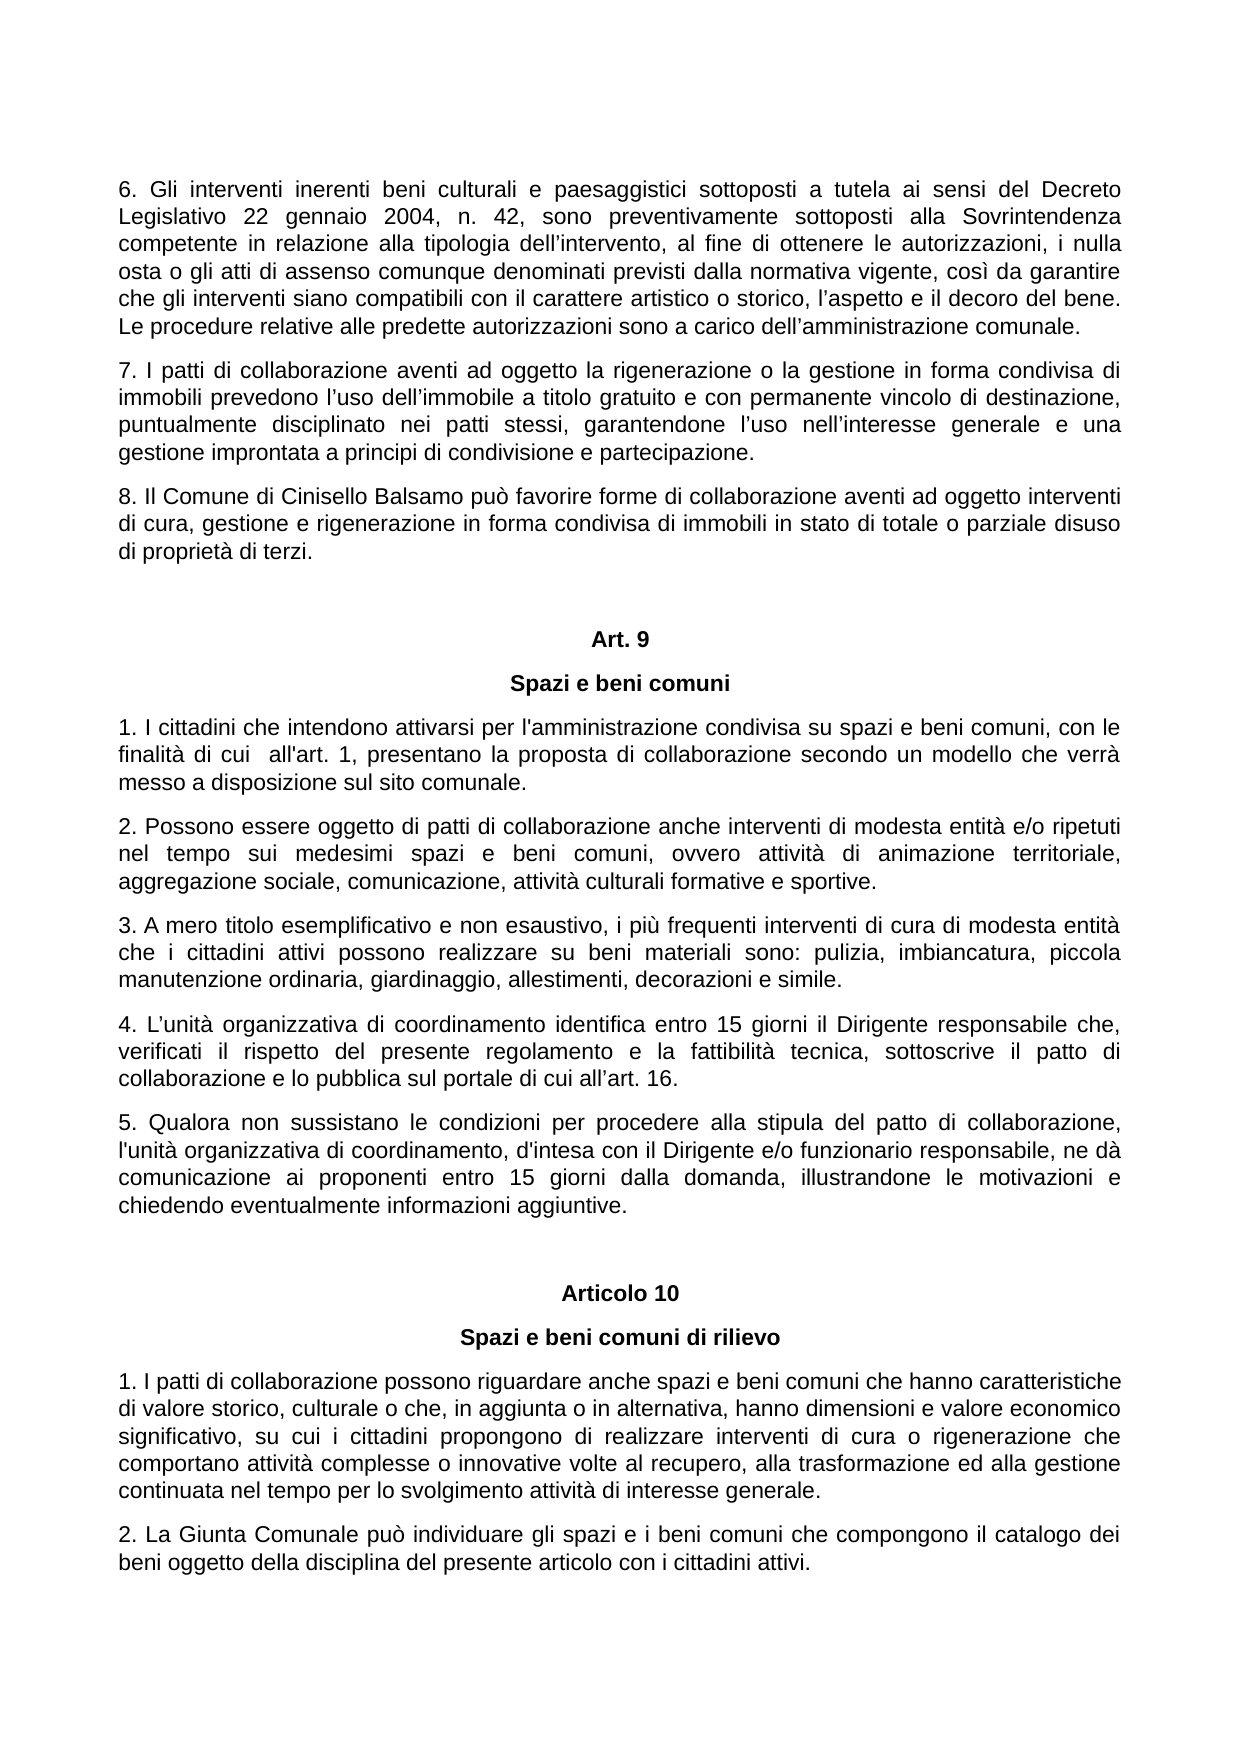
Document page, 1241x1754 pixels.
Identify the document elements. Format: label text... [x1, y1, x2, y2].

text 1. I patti di collaborazione possono riguardare anche spazi e beni comuni che hanno caratteristiche di valore storico, culturale o che, in aggiunta o in alternativa, hanno dimensioni e valore economico significativo, su cui i cittadini propongono di realizzare interventi di cura o rigenerazione che comportano attività complesse o innovative volte al recupero, alla trasformazione ed alla gestione continuata nel tempo per lo svolgimento attività di interesse generale. [118, 1368, 1122, 1504]
text 3. A mero titolo esemplificativo e non esaustivo, i più frequenti interventi di cura di modesta entità che i cittadini attivi possono realizzare su beni materiali sono: pulizia, imbiancatura, piccola manutenzione ordinaria, giardinaggio, allestimenti, decorazioni e simile. [118, 912, 1122, 993]
text 7. I patti di collaborazione aventi ad oggetto la rigenerazione o la gestione in forma condivisa di immobili prevedono l’uso dell’immobile a titolo gratuito e con permanente vincolo di destinazione, puntualmente disciplinato nei patti stessi, garantendone l’uso nell’interesse generale e una gestione improntata a principi di condivisione e partecipazione. [118, 357, 1122, 465]
text Spazi e beni comuni [118, 670, 1122, 696]
text 1. I cittadini che intendono attivarsi per l'amministrazione condivisa su spazi e beni comuni, con le finalità di cui all'art. 1, presentano la proposta di collaborazione secondo un modello che verrà messo a disposizione sul sito comunale. [118, 714, 1122, 795]
text Articolo 10 [118, 1280, 1122, 1306]
text 8. Il Comune di Cinisello Balsamo può favorire forme di collaborazione aventi ad oggetto interventi di cura, gestione e rigenerazione in forma condivisa di immobili in stato di totale o parziale disuso di proprietà di terzi. [118, 483, 1122, 564]
text 2. La Giunta Comunale può individuare gli spazi e i beni comuni che compongono il catalogo dei beni oggetto della disciplina del presente articolo con i cittadini attivi. [118, 1521, 1122, 1575]
text Art. 9 [118, 626, 1122, 652]
text 6. Gli interventi inerenti beni culturali e paesaggistici sottoposti a tutela ai sensi del Decreto Legislativo 22 gennaio 2004, n. 42, sono preventivamente sottoposti alla Sovrintendenza competente in relazione alla tipologia dell’intervento, al fine di ottenere le autorizzazioni, i nulla osta o gli atti di assenso comunque denominati previsti dalla normativa vigente, così da garantire che gli interventi siano compatibili con il carattere artistico o storico, l’aspetto e il decoro del bene. Le procedure relative alle predette autorizzazioni sono a carico dell’amministrazione comunale. [118, 176, 1122, 339]
text 2. Possono essere oggetto di patti di collaborazione anche interventi di modesta entità e/o ripetuti nel tempo sui medesimi spazi e beni comuni, ovvero attività di animazione territoriale, aggregazione sociale, comunicazione, attività culturali formative e sportive. [118, 813, 1122, 894]
text 4. L’unità organizzativa di coordinamento identifica entro 15 giorni il Dirigente responsabile che, verificati il rispetto del presente regolamento e la fattibilità tecnica, sottoscrive il patto di collaborazione e lo pubblica sul portale di cui all’art. 16. [118, 1011, 1122, 1092]
text Spazi e beni comuni di rilievo [118, 1324, 1122, 1350]
text 5. Qualora non sussistano le condizioni per procedere alla stipula del patto di collaborazione, l'unità organizzativa di coordinamento, d'intesa con il Dirigente e/o funzionario responsabile, ne dà comunicazione ai proponenti entro 15 giorni dalla domanda, illustrandone le motivazioni e chiedendo eventualmente informazioni aggiuntive. [118, 1109, 1122, 1218]
